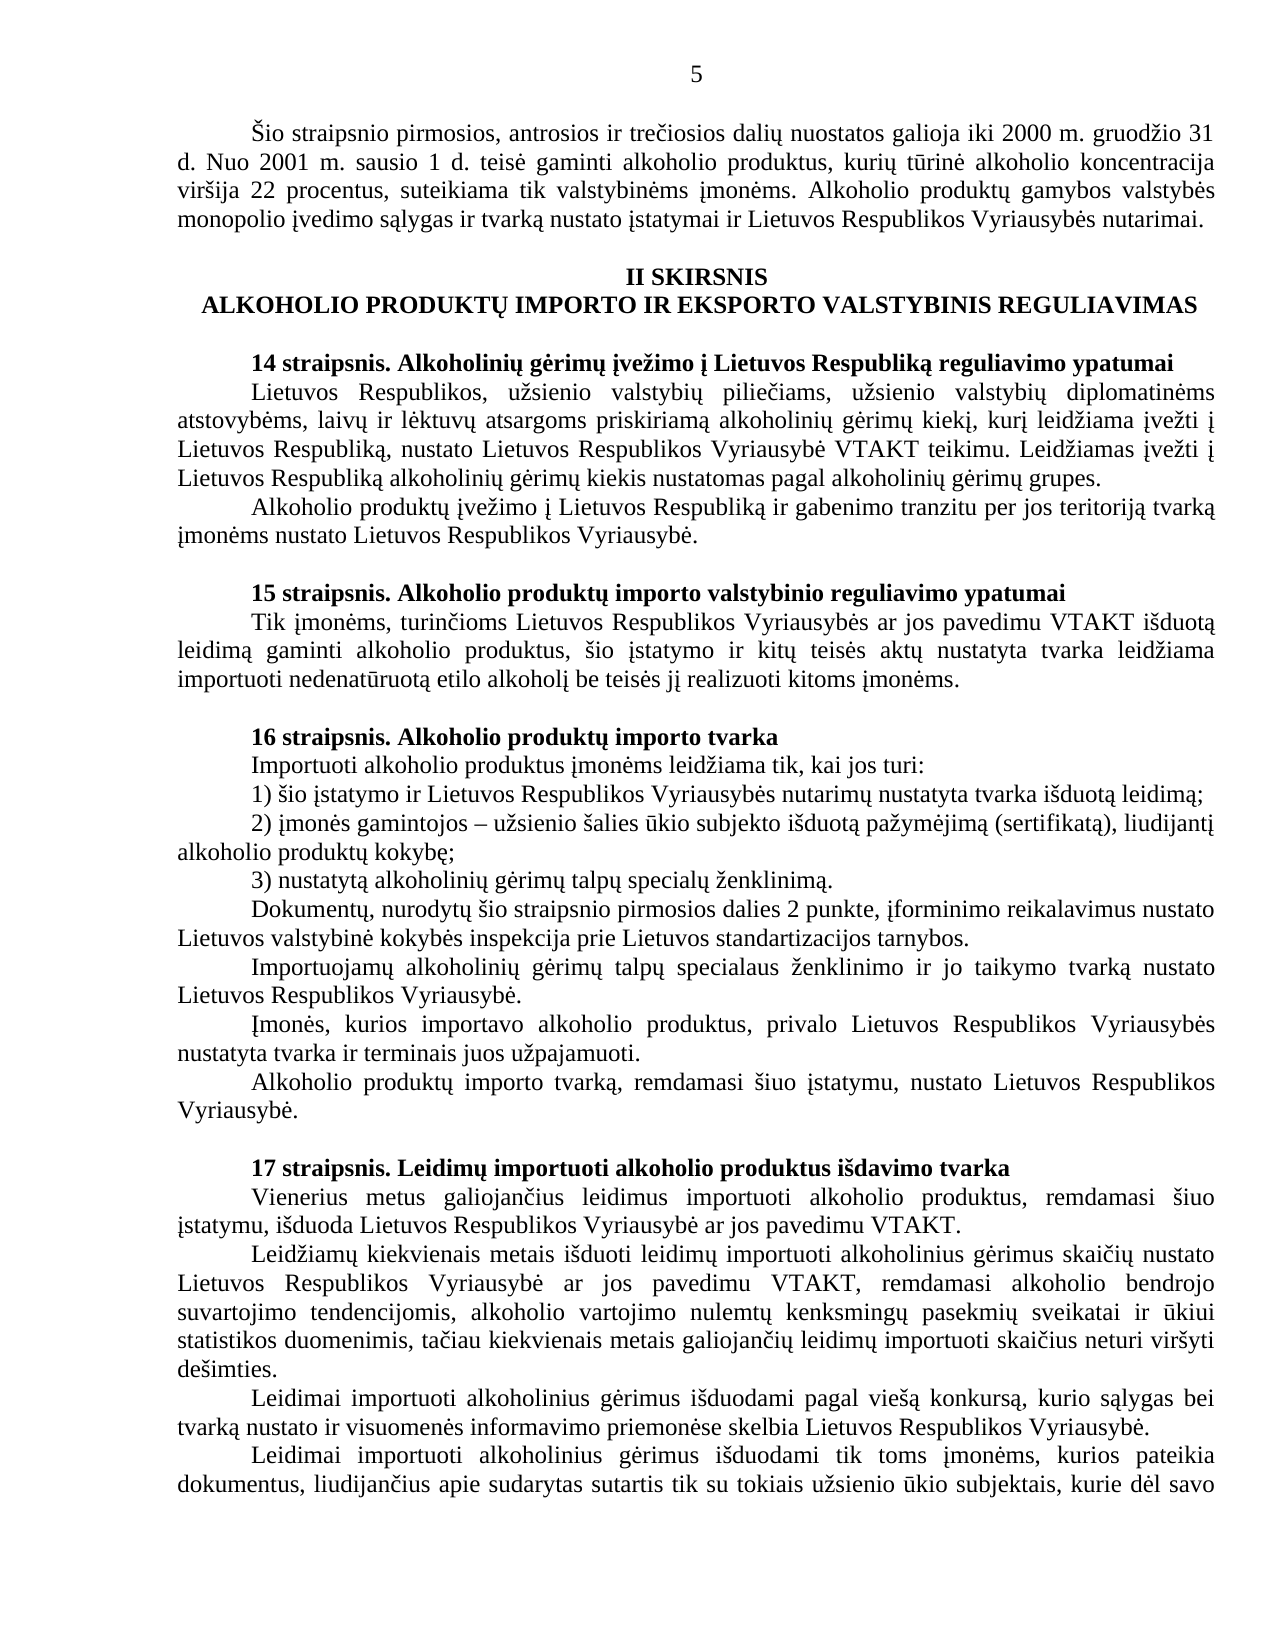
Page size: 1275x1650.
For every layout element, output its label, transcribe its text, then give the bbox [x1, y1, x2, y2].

text 16 straipsnis. Alkoholio produktų importo tvarka [177, 722, 1216, 751]
text Alkoholio produktų importo tvarką, remdamasi šiuo įstatymu, nustato Lietuvos Respublikos Vyriausybė. [177, 1067, 1216, 1124]
text Šio straipsnio pirmosios, antrosios ir trečiosios dalių nuostatos galioja iki 2000 m. gruodžio 31 d. Nuo 2001 m. sausio 1 d. teisė gaminti alkoholio produktus, kurių tūrinė alkoholio koncentracija viršija 22 procentus, suteikiama tik valstybinėms įmonėms. Alkoholio produktų gamybos valstybės monopolio įvedimo sąlygas ir tvarką nustato įstatymai ir Lietuvos Respublikos Vyriausybės nutarimai. [177, 118, 1216, 233]
text 14 straipsnis. Alkoholinių gėrimų įvežimo į Lietuvos Respubliką reguliavimo ypatumai [177, 348, 1216, 377]
text Lietuvos Respublikos, užsienio valstybių piliečiams, užsienio valstybių diplomatinėms atstovybėms, laivų ir lėktuvų atsargoms priskiriamą alkoholinių gėrimų kiekį, kurį leidžiama įvežti į Lietuvos Respubliką, nustato Lietuvos Respublikos Vyriausybė VTAKT teikimu. Leidžiamas įvežti į Lietuvos Respubliką alkoholinių gėrimų kiekis nustatomas pagal alkoholinių gėrimų grupes. [177, 377, 1216, 492]
text 3) nustatytą alkoholinių gėrimų talpų specialų ženklinimą. [177, 866, 1216, 894]
text Leidimai importuoti alkoholinius gėrimus išduodami pagal viešą konkursą, kurio sąlygas bei tvarką nustato ir visuomenės informavimo priemonėse skelbia Lietuvos Respublikos Vyriausybė. [177, 1383, 1216, 1441]
text II SKIRSNIS [177, 262, 1216, 291]
text Importuoti alkoholio produktus įmonėms leidžiama tik, kai jos turi: [177, 751, 1216, 779]
text 17 straipsnis. Leidimų importuoti alkoholio produktus išdavimo tvarka [177, 1153, 1216, 1182]
text Įmonės, kurios importavo alkoholio produktus, privalo Lietuvos Respublikos Vyriausybės nustatyta tvarka ir terminais juos užpajamuoti. [177, 1009, 1216, 1067]
text Alkoholio produktų įvežimo į Lietuvos Respubliką ir gabenimo tranzitu per jos teritoriją tvarką įmonėms nustato Lietuvos Respublikos Vyriausybė. [177, 492, 1216, 549]
text 1) šio įstatymo ir Lietuvos Respublikos Vyriausybės nutarimų nustatyta tvarka išduotą leidimą; [177, 779, 1216, 808]
text Leidžiamų kiekvienais metais išduoti leidimų importuoti alkoholinius gėrimus skaičių nustato Lietuvos Respublikos Vyriausybė ar jos pavedimu VTAKT, remdamasi alkoholio bendrojo suvartojimo tendencijomis, alkoholio vartojimo nulemtų kenksmingų pasekmių sveikatai ir ūkiui statistikos duomenimis, tačiau kiekvienais metais galiojančių leidimų importuoti skaičius neturi viršyti dešimties. [177, 1239, 1216, 1383]
text ALKOHOLIO PRODUKTŲ IMPORTO IR EKSPORTO VALSTYBINIS REGULIAVIMAS [177, 291, 1216, 319]
text Importuojamų alkoholinių gėrimų talpų specialaus ženklinimo ir jo taikymo tvarką nustato Lietuvos Respublikos Vyriausybė. [177, 952, 1216, 1009]
text 2) įmonės gamintojos – užsienio šalies ūkio subjekto išduotą pažymėjimą (sertifikatą), liudijantį alkoholio produktų kokybę; [177, 808, 1216, 866]
text Tik įmonėms, turinčioms Lietuvos Respublikos Vyriausybės ar jos pavedimu VTAKT išduotą leidimą gaminti alkoholio produktus, šio įstatymo ir kitų teisės aktų nustatyta tvarka leidžiama importuoti nedenatūruotą etilo alkoholį be teisės jį realizuoti kitoms įmonėms. [177, 607, 1216, 693]
text Vienerius metus galiojančius leidimus importuoti alkoholio produktus, remdamasi šiuo įstatymu, išduoda Lietuvos Respublikos Vyriausybė ar jos pavedimu VTAKT. [177, 1182, 1216, 1239]
text Dokumentų, nurodytų šio straipsnio pirmosios dalies 2 punkte, įforminimo reikalavimus nustato Lietuvos valstybinė kokybės inspekcija prie Lietuvos standartizacijos tarnybos. [177, 894, 1216, 952]
text Leidimai importuoti alkoholinius gėrimus išduodami tik toms įmonėms, kurios pateikia dokumentus, liudijančius apie sudarytas sutartis tik su tokiais užsienio ūkio subjektais, kurie dėl savo [177, 1441, 1216, 1498]
text 15 straipsnis. Alkoholio produktų importo valstybinio reguliavimo ypatumai [177, 578, 1216, 607]
